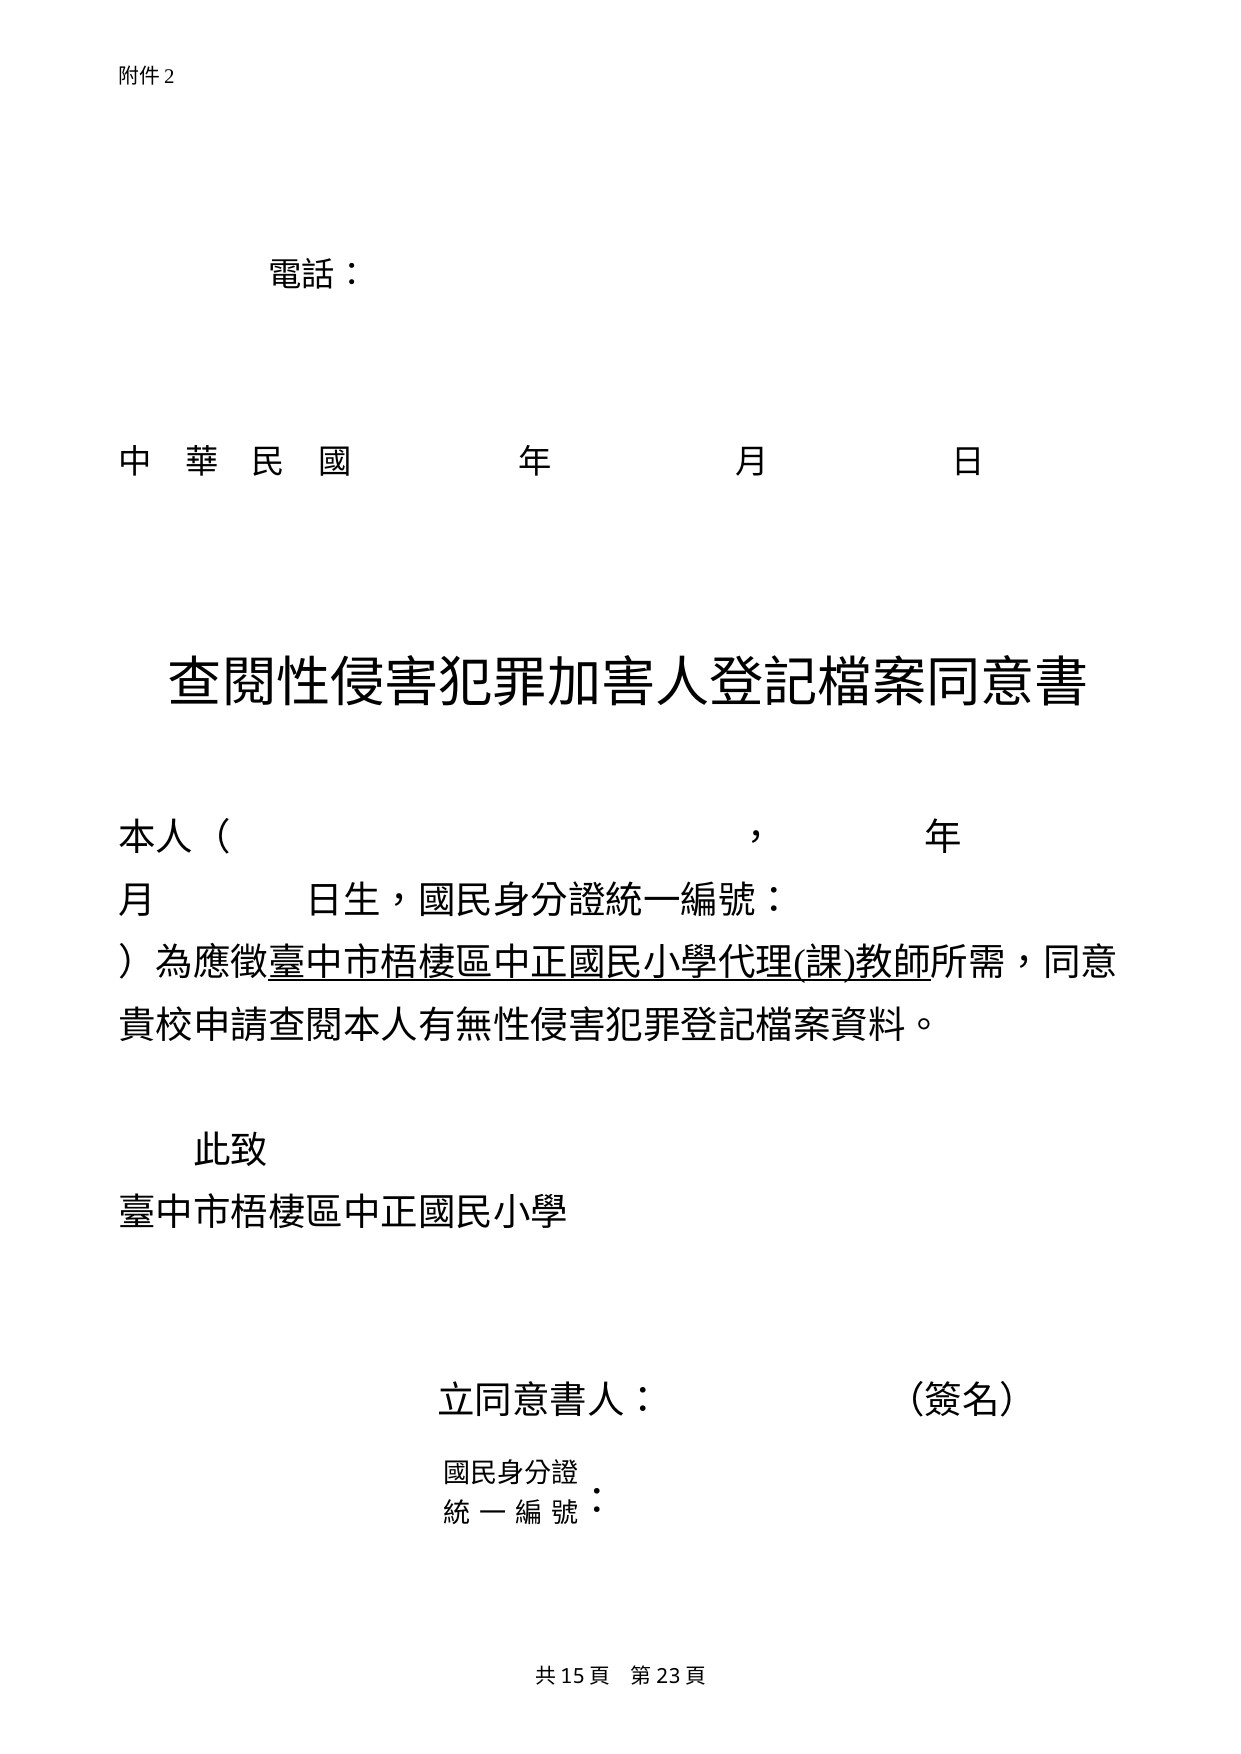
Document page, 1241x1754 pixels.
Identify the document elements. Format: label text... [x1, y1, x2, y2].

text 國民身分證統一編號： [118, 1418, 1122, 1543]
text 臺中市梧棲區中正國民小學 [118, 1168, 1122, 1230]
text 查閱性侵害犯罪加害人登記檔案同意書 [118, 605, 1138, 730]
text 立同意書人： （簽名） [118, 1355, 1122, 1418]
text 此致 [118, 1105, 1122, 1168]
text 本人（ ， 年 月 日生，國民身分證統一編號： ）為應徵臺中市梧棲區中正國民小學代理(課)教師所需，同意 貴校申請查閱本人有無性侵害犯罪登記檔案資料。 [118, 793, 1122, 1043]
text 中 華 民 國 年 月 日 [118, 418, 1122, 480]
text 電話： [118, 230, 1122, 293]
